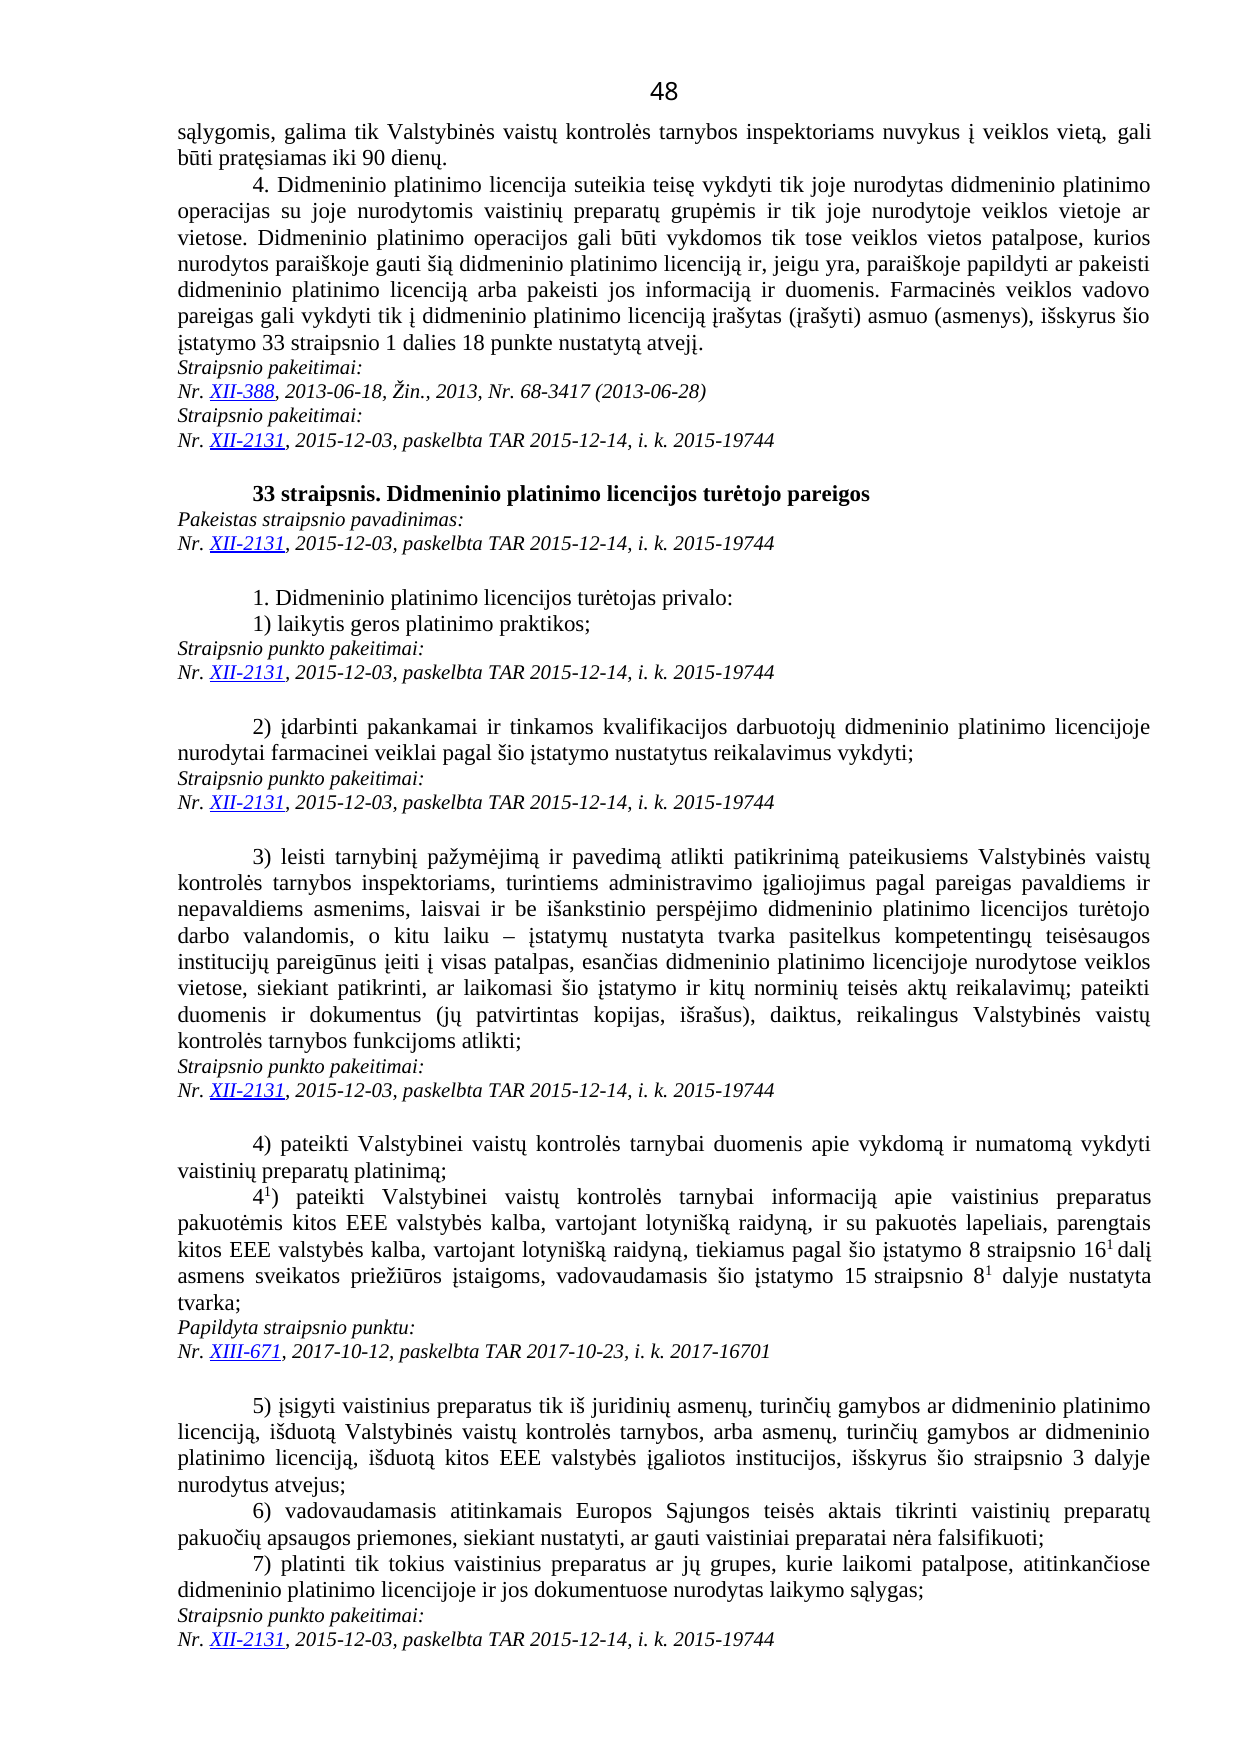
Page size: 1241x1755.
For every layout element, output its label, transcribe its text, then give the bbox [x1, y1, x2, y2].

text Papildyta straipsnio punktu: [177, 1315, 1152, 1339]
text 4. Didmeninio platinimo licencija suteikia teisę vykdyti tik joje nurodytas didmeninio platinimo operacijas su joje nurodytomis vaistinių preparatų grupėmis ir tik joje nurodytoje veiklos vietoje ar vietose. Didmeninio platinimo operacijos gali būti vykdomos tik tose veiklos vietos patalpose, kurios nurodytos paraiškoje gauti šią didmeninio platinimo licenciją ir, jeigu yra, paraiškoje papildyti ar pakeisti didmeninio platinimo licenciją arba pakeisti jos informaciją ir duomenis. Farmacinės veiklos vadovo pareigas gali vykdyti tik į didmeninio platinimo licenciją įrašytas (įrašyti) asmuo (asmenys), išskyrus šio įstatymo 33 straipsnio 1 dalies 18 punkte nustatytą atvejį. [177, 171, 1152, 355]
text Nr. XII-388, 2013-06-18, Žin., 2013, Nr. 68-3417 (2013-06-28) [177, 379, 1152, 403]
text Nr. XII-2131, 2015-12-03, paskelbta TAR 2015-12-14, i. k. 2015-19744 [177, 531, 1152, 555]
text Straipsnio punkto pakeitimai: [177, 1053, 1152, 1078]
text Nr. XII-2131, 2015-12-03, paskelbta TAR 2015-12-14, i. k. 2015-19744 [177, 1627, 1152, 1651]
text 7) platinti tik tokius vaistinius preparatus ar jų grupes, kurie laikomi patalpose, atitinkančiose didmeninio platinimo licencijoje ir jos dokumentuose nurodytas laikymo sąlygas; [177, 1550, 1152, 1603]
text 41) pateikti Valstybinei vaistų kontrolės tarnybai informaciją apie vaistinius preparatus pakuotėmis kitos EEE valstybės kalba, vartojant lotynišką raidyną, ir su pakuotės lapeliais, parengtais kitos EEE valstybės kalba, vartojant lotynišką raidyną, tiekiamus pagal šio įstatymo 8 straipsnio 161 dalį asmens sveikatos priežiūros įstaigoms, vadovaudamasis šio įstatymo 15 straipsnio 81 dalyje nustatyta tvarka; [177, 1183, 1152, 1315]
text Nr. XII-2131, 2015-12-03, paskelbta TAR 2015-12-14, i. k. 2015-19744 [177, 1078, 1152, 1102]
text 2) įdarbinti pakankamai ir tinkamos kvalifikacijos darbuotojų didmeninio platinimo licencijoje nurodytai farmacinei veiklai pagal šio įstatymo nustatytus reikalavimus vykdyti; [177, 713, 1152, 766]
text Straipsnio punkto pakeitimai: [177, 1603, 1152, 1627]
text Straipsnio pakeitimai: [177, 355, 1152, 379]
text 3) leisti tarnybinį pažymėjimą ir pavedimą atlikti patikrinimą pateikusiems Valstybinės vaistų kontrolės tarnybos inspektoriams, turintiems administravimo įgaliojimus pagal pareigas pavaldiems ir nepavaldiems asmenims, laisvai ir be išankstinio perspėjimo didmeninio platinimo licencijos turėtojo darbo valandomis, o kitu laiku – įstatymų nustatyta tvarka pasitelkus kompetentingų teisėsaugos institucijų pareigūnus įeiti į visas patalpas, esančias didmeninio platinimo licencijoje nurodytose veiklos vietose, siekiant patikrinti, ar laikomasi šio įstatymo ir kitų norminių teisės aktų reikalavimų; pateikti duomenis ir dokumentus (jų patvirtintas kopijas, išrašus), daiktus, reikalingus Valstybinės vaistų kontrolės tarnybos funkcijoms atlikti; [177, 843, 1152, 1053]
text sąlygomis, galima tik Valstybinės vaistų kontrolės tarnybos inspektoriams nuvykus į veiklos vietą, gali būti pratęsiamas iki 90 dienų. [177, 118, 1152, 171]
text Nr. XII-2131, 2015-12-03, paskelbta TAR 2015-12-14, i. k. 2015-19744 [177, 427, 1152, 452]
text 6) vadovaudamasis atitinkamais Europos Sąjungos teisės aktais tikrinti vaistinių preparatų pakuočių apsaugos priemones, siekiant nustatyti, ar gauti vaistiniai preparatai nėra falsifikuoti; [177, 1497, 1152, 1550]
text Nr. XII-2131, 2015-12-03, paskelbta TAR 2015-12-14, i. k. 2015-19744 [177, 790, 1152, 814]
text Nr. XIII-671, 2017-10-12, paskelbta TAR 2017-10-23, i. k. 2017-16701 [177, 1339, 1152, 1363]
text Straipsnio punkto pakeitimai: [177, 636, 1152, 660]
text 1) laikytis geros platinimo praktikos; [177, 610, 1152, 636]
text 1. Didmeninio platinimo licencijos turėtojas privalo: [177, 583, 1152, 610]
text 33 straipsnis. Didmeninio platinimo licencijos turėtojo pareigos [177, 480, 1152, 507]
text Nr. XII-2131, 2015-12-03, paskelbta TAR 2015-12-14, i. k. 2015-19744 [177, 660, 1152, 684]
text Pakeistas straipsnio pavadinimas: [177, 507, 1152, 531]
text 5) įsigyti vaistinius preparatus tik iš juridinių asmenų, turinčių gamybos ar didmeninio platinimo licenciją, išduotą Valstybinės vaistų kontrolės tarnybos, arba asmenų, turinčių gamybos ar didmeninio platinimo licenciją, išduotą kitos EEE valstybės įgaliotos institucijos, išskyrus šio straipsnio 3 dalyje nurodytus atvejus; [177, 1392, 1152, 1497]
text Straipsnio punkto pakeitimai: [177, 766, 1152, 790]
text Straipsnio pakeitimai: [177, 403, 1152, 427]
text 4) pateikti Valstybinei vaistų kontrolės tarnybai duomenis apie vykdomą ir numatomą vykdyti vaistinių preparatų platinimą; [177, 1130, 1152, 1183]
